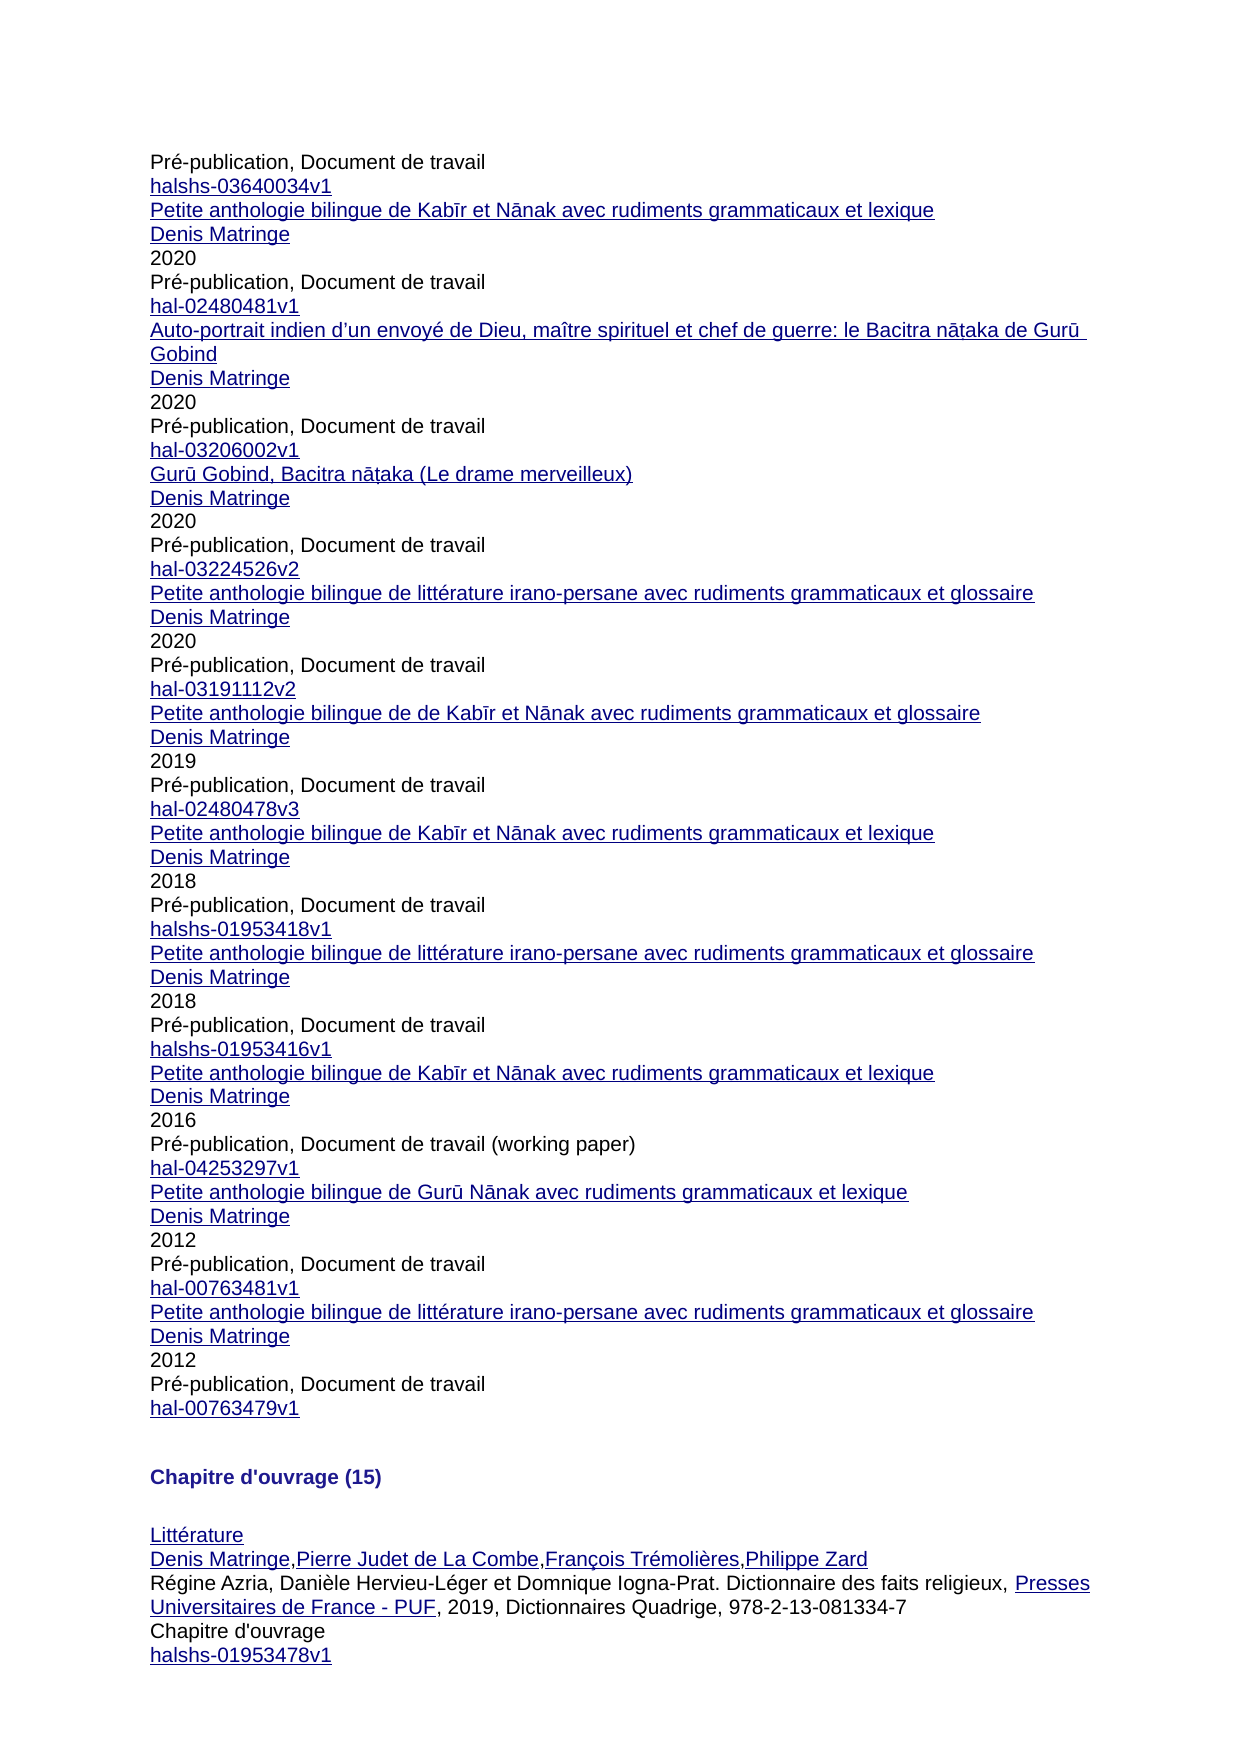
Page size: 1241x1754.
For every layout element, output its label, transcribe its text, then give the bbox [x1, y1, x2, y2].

table_cell Petite anthologie bilingue de littérature irano-persane avec rudiments grammaticaux et glossaire Denis Matringe 2012 Pré-publication, Document de travail hal-00763479v1 [150, 1300, 1090, 1420]
table_cell Auto-portrait indien d’un envoyé de Dieu, maître spirituel et chef de guerre: le Bacitra nāṭaka de Gurū Gobind Denis Matringe 2020 Pré-publication, Document de travail hal-03206002v1 [150, 318, 1090, 461]
table_cell Petite anthologie bilingue de littérature irano-persane avec rudiments grammaticaux et glossaire Denis Matringe 2020 Pré-publication, Document de travail hal-03191112v2 [150, 581, 1090, 701]
table_cell Petite anthologie bilingue de Kabīr et Nānak avec rudiments grammaticaux et lexique Denis Matringe 2016 Pré-publication, Document de travail (working paper) hal-04253297v1 [150, 1060, 1090, 1180]
table_cell Petite anthologie bilingue de de Kabīr et Nānak avec rudiments grammaticaux et glossaire Denis Matringe 2019 Pré-publication, Document de travail hal-02480478v3 [150, 701, 1090, 821]
table_cell Petite anthologie bilingue de Kabīr et Nānak avec rudiments grammaticaux et lexique Denis Matringe 2018 Pré-publication, Document de travail halshs-01953418v1 [150, 821, 1090, 941]
table_cell Petite anthologie bilingue de Kabīr et Nānak avec rudiments grammaticaux et lexique Denis Matringe 2020 Pré-publication, Document de travail hal-02480481v1 [150, 198, 1090, 318]
table_cell Gurū Gobind, Bacitra nāṭaka (Le drame merveilleux) Denis Matringe 2020 Pré-publication, Document de travail hal-03224526v2 [150, 461, 1090, 581]
table_cell Pré-publication, Document de travail halshs-03640034v1 [150, 150, 1090, 198]
table_cell Petite anthologie bilingue de littérature irano-persane avec rudiments grammaticaux et glossaire Denis Matringe 2018 Pré-publication, Document de travail halshs-01953416v1 [150, 941, 1090, 1060]
table_cell Petite anthologie bilingue de Gurū Nānak avec rudiments grammaticaux et lexique Denis Matringe 2012 Pré-publication, Document de travail hal-00763481v1 [150, 1180, 1090, 1300]
table_header Littérature Denis Matringe,Pierre Judet de La Combe,François Trémolières,Philippe Zard Régine Azria, Danièle Hervieu-Léger et Domnique Iogna-Prat. Dictionnaire des faits religieux, Presses Universitaires de France - PUF, 2019, Dictionnaires Quadrige, 978-2-13-081334-7 Chapitre d'ouvrage halshs-01953478v1 [150, 1523, 1090, 1667]
subtitle Chapitre d'ouvrage (15) [150, 1464, 1090, 1488]
